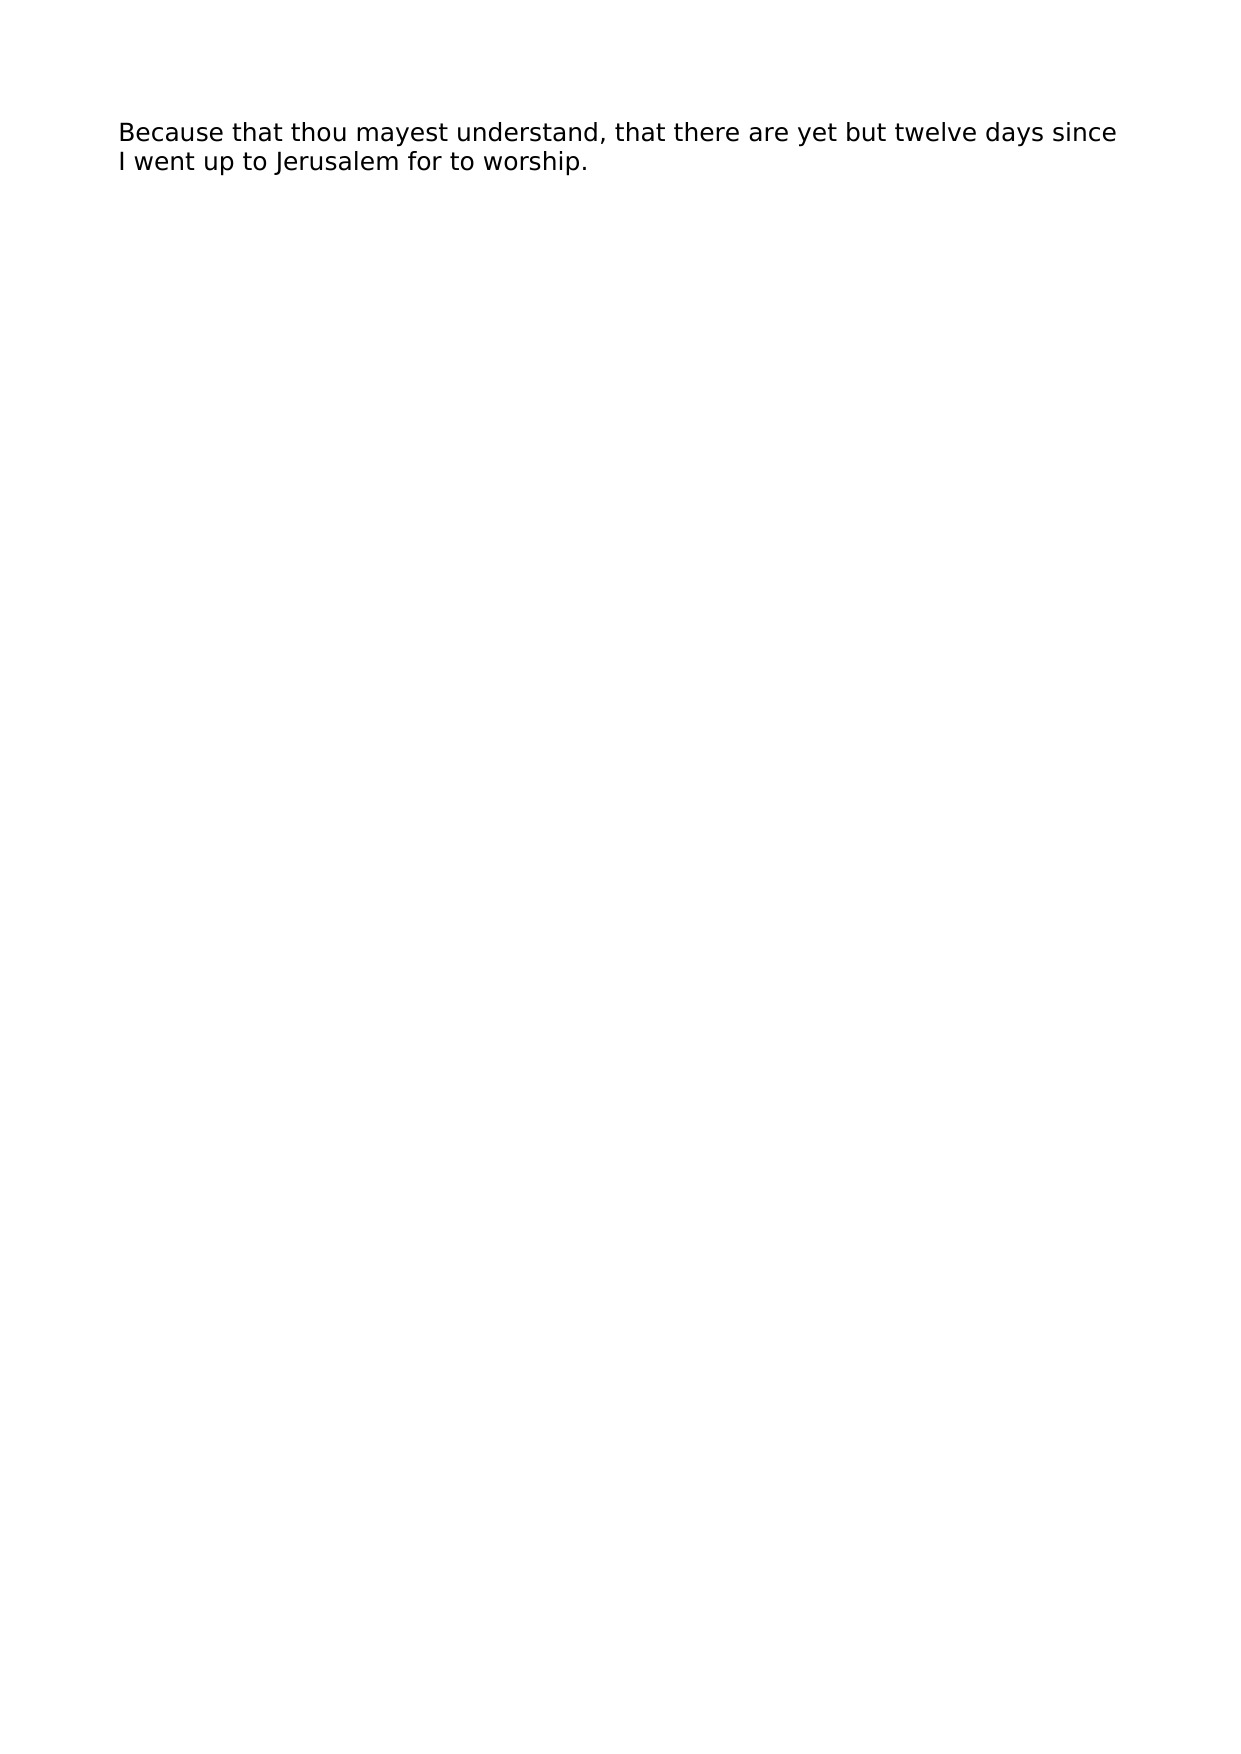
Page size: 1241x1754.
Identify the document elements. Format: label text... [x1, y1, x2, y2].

text Because that thou mayest understand, that there are yet but twelve days since I went up to Jerusalem for to worship. [118, 118, 1122, 176]
